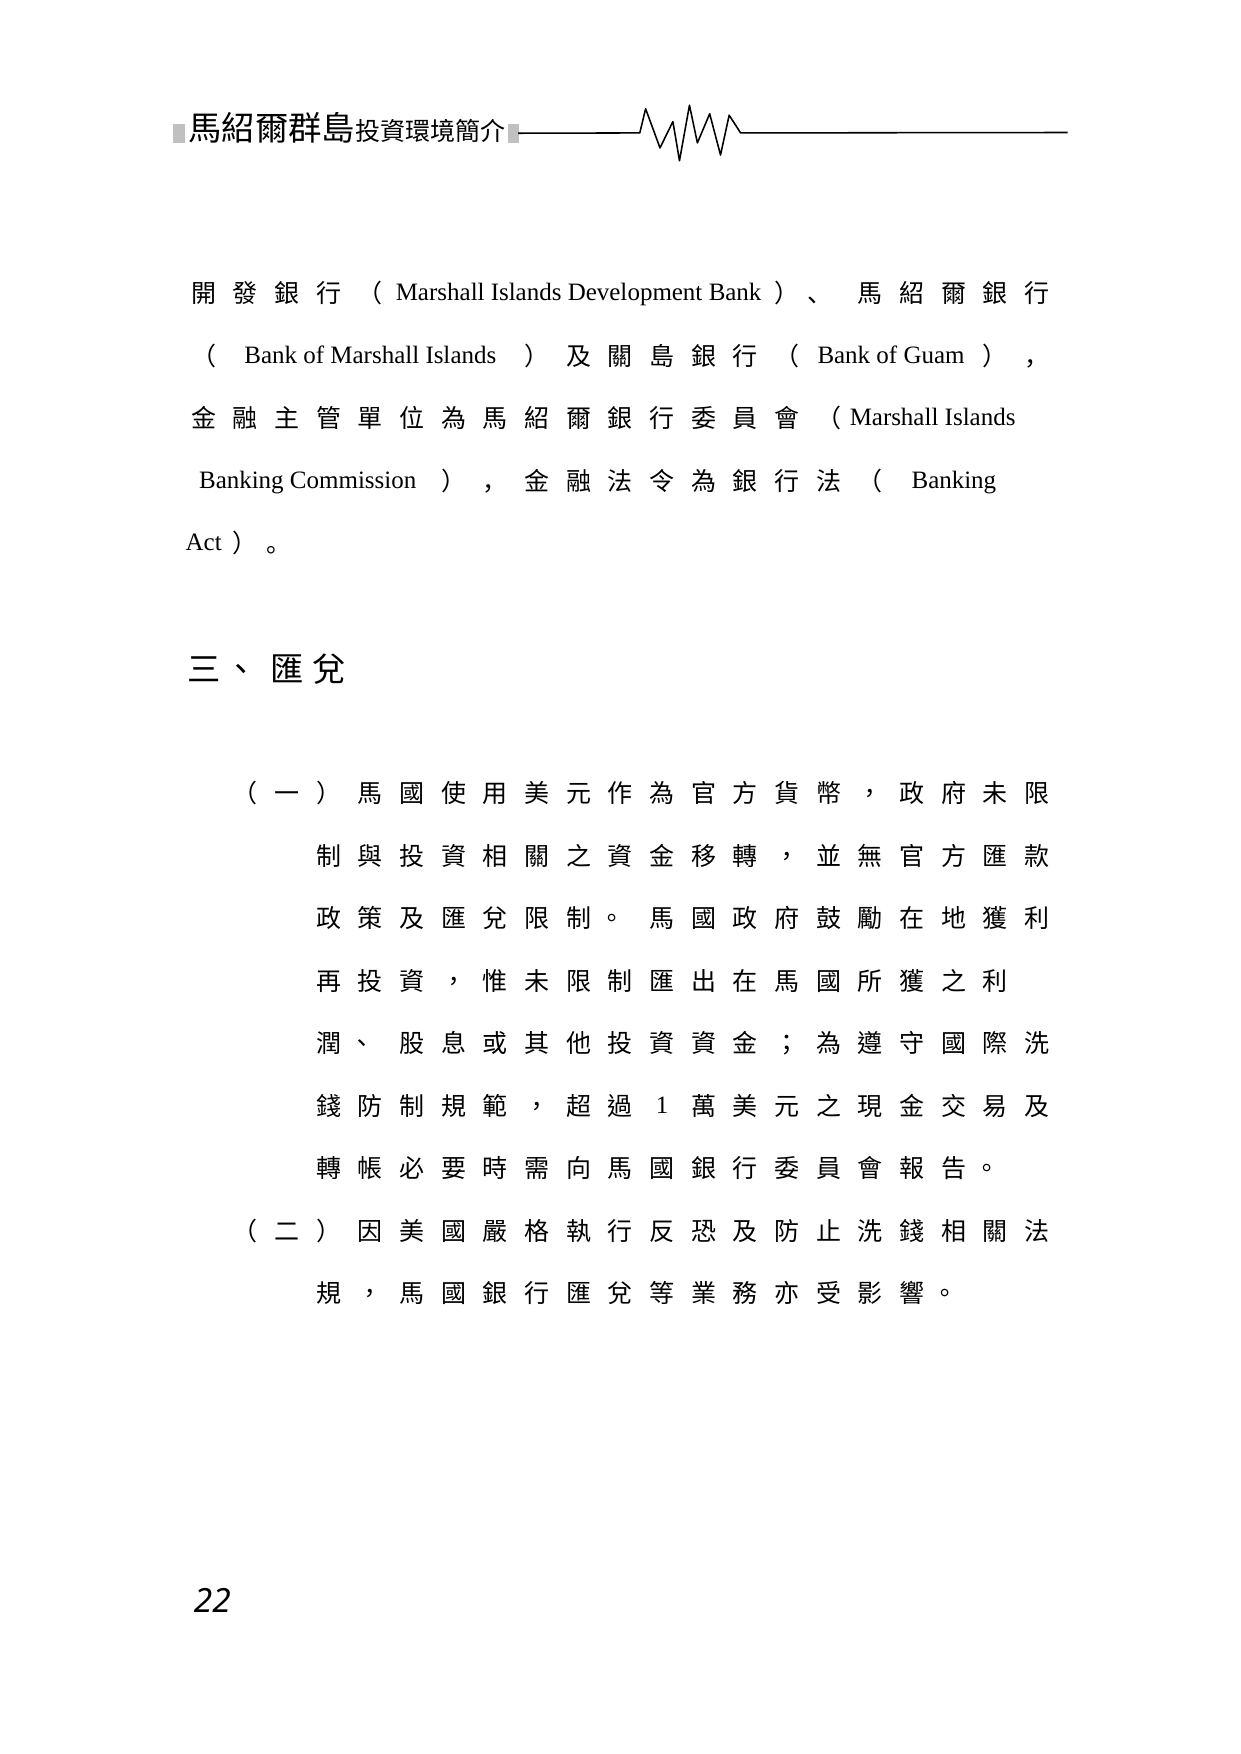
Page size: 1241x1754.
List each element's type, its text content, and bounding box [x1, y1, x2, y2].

text （一）馬國使用美元作為官方貨幣，政府未限制與投資相關之資金移轉，並無官方匯款政策及匯兌限制。馬國政府鼓勵在地獲利再投資，惟未限制匯出在馬國所獲之利潤、股息或其他投資資金；為遵守國際洗錢防制規範，超過1萬美元之現金交易及轉帳必要時需向馬國銀行委員會報告。 [207, 750, 1058, 1188]
text 開發銀行（Marshall Islands Development Bank）、馬紹爾銀行（Bank of Marshall Islands）及關島銀行（Bank of Guam），金融主管單位為馬紹爾銀行委員會（Marshall Islands Banking Commission），金融法令為銀行法（Banking Act）。 [183, 250, 1058, 563]
text （二）因美國嚴格執行反恐及防止洗錢相關法規，馬國銀行匯兌等業務亦受影響。 [207, 1188, 1058, 1313]
text 三、匯兌 [183, 625, 1058, 688]
